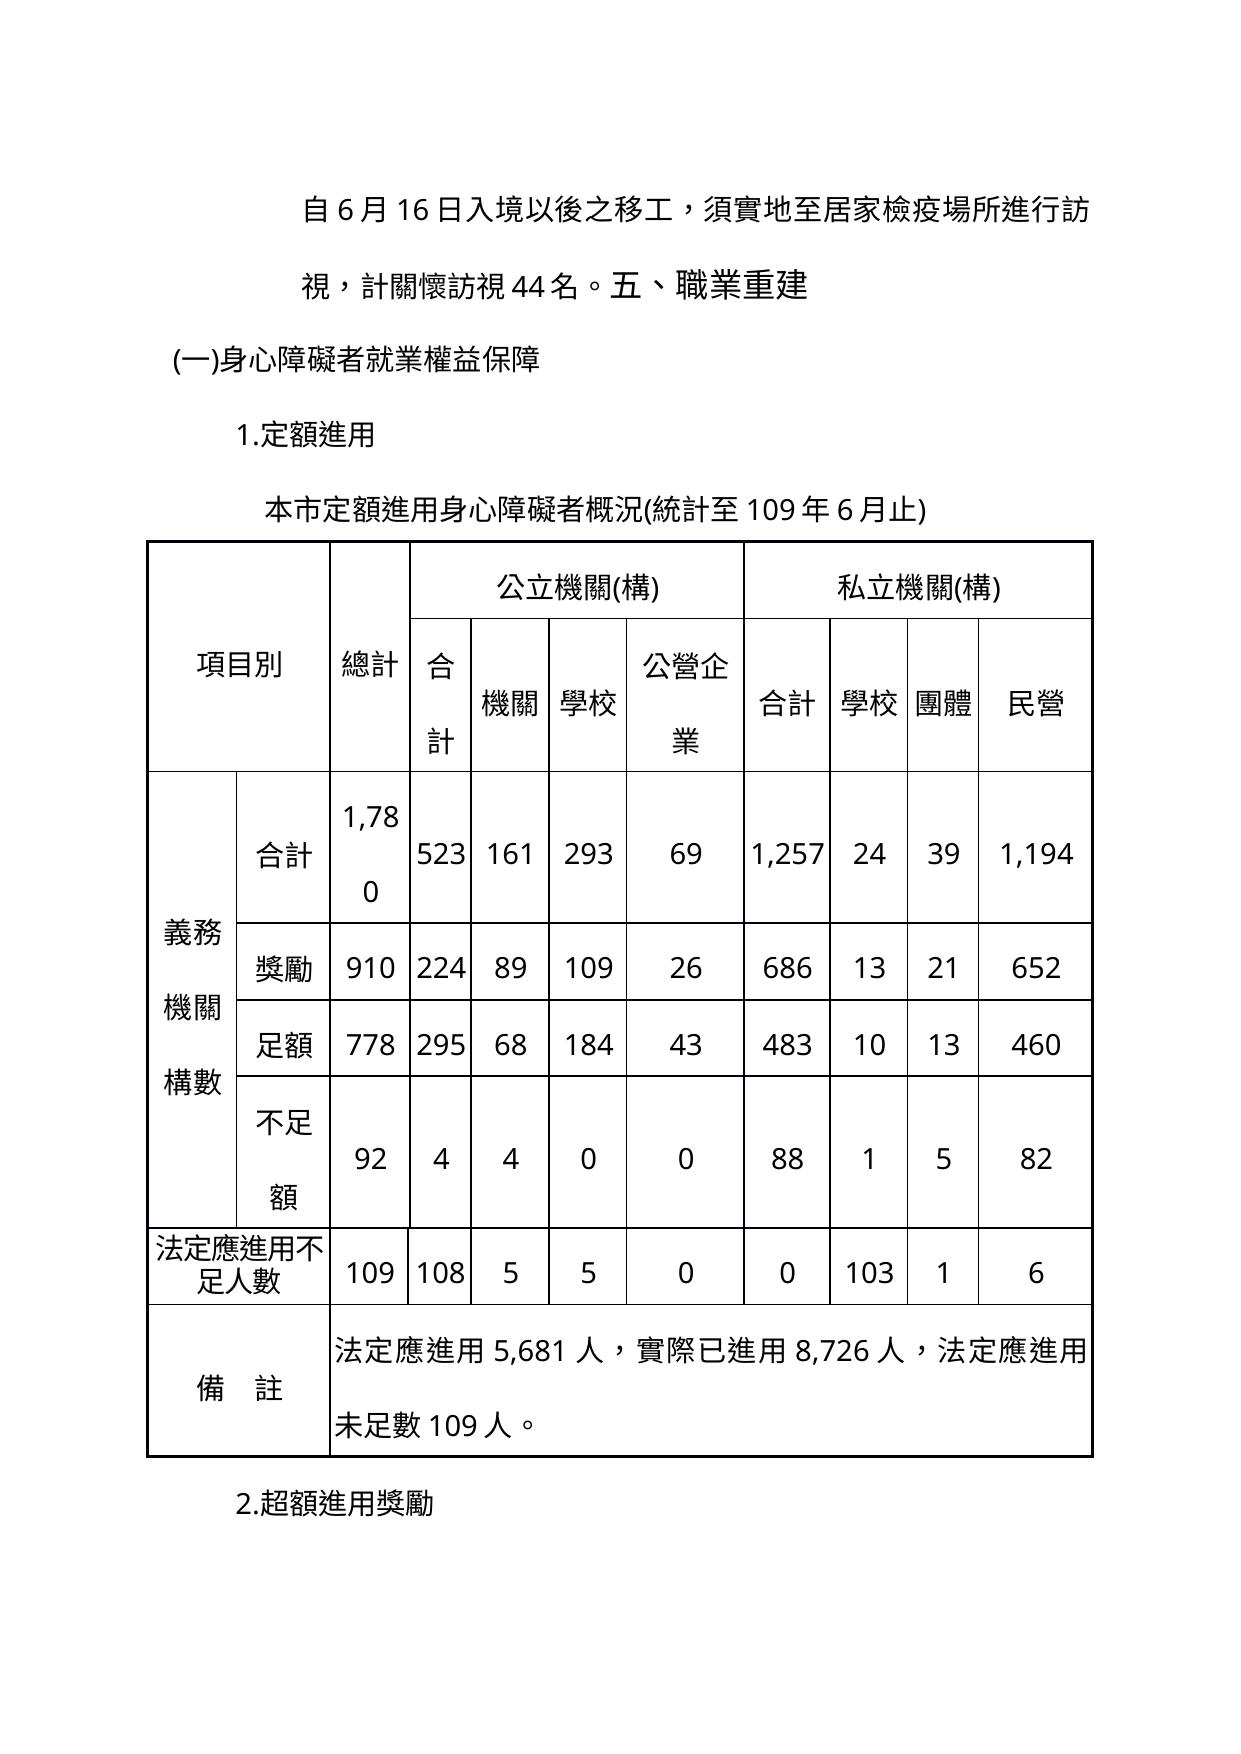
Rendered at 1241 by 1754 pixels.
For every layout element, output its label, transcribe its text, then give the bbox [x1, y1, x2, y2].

table_cell 1,257 [745, 772, 829, 922]
table_cell 13 [831, 924, 907, 999]
table_cell 5 [472, 1229, 548, 1303]
table_cell 法定應進用5,681人，實際已進用8,726人，法定應進用未足數109人。 [331, 1305, 1091, 1455]
table_cell 293 [550, 772, 626, 922]
table_cell 103 [831, 1229, 907, 1303]
table_cell 獎勵 [237, 924, 329, 999]
table_cell 43 [627, 1001, 743, 1075]
table_cell 機關 [472, 619, 548, 771]
table_cell 義務機關構數 [149, 772, 236, 1227]
table_cell 483 [745, 1001, 829, 1075]
table_cell 89 [472, 924, 548, 999]
table_cell 民營 [979, 619, 1091, 771]
text (5)依中央疫情指揮中心邊境檢疫組109年3月24日第4次會議決議，針對109年3月17日下午4時後至3月27日前登機入境之移工，須以移工母語電話關懷，總計電話關懷262名移工，自6月16日入境以後之移工，須實地至居家檢疫場所進行訪視，計關懷訪視44名。五、職業重建 [258, 164, 1092, 314]
table_cell 4 [411, 1077, 470, 1227]
table_cell 88 [745, 1077, 829, 1227]
table_cell 224 [411, 924, 470, 999]
table_header 公立機關(構) [411, 543, 743, 618]
table_cell 82 [979, 1077, 1091, 1227]
table_cell 1 [831, 1077, 907, 1227]
text (一)身心障礙者就業權益保障 [173, 314, 1092, 389]
table_cell 4 [472, 1077, 548, 1227]
table_cell 5 [550, 1229, 626, 1303]
table_cell 92 [331, 1077, 409, 1227]
table_cell 68 [472, 1001, 548, 1075]
table_cell 652 [979, 924, 1091, 999]
table_cell 足額 [237, 1001, 329, 1075]
table_cell 910 [331, 924, 409, 999]
table_cell 1,194 [979, 772, 1091, 922]
text 2.超額進用獎勵 [235, 1458, 1092, 1533]
table_cell 109 [331, 1229, 407, 1303]
table_header 項目別 [149, 543, 329, 771]
table_cell 合計 [745, 619, 829, 771]
table_cell 161 [472, 772, 548, 922]
table_cell 39 [908, 772, 978, 922]
table_cell 295 [411, 1001, 470, 1075]
table_cell 108 [409, 1229, 470, 1303]
table_cell 法定應進用不足人數 [149, 1229, 329, 1303]
table_cell 公營企業 [627, 619, 743, 771]
table_cell 10 [831, 1001, 907, 1075]
table_cell 24 [831, 772, 907, 922]
table_cell 合計 [411, 619, 470, 771]
table_cell 不足額 [237, 1077, 329, 1227]
text 1.定額進用 本市定額進用身心障礙者概況(統計至109年6月止) [235, 389, 1092, 539]
table_cell 6 [979, 1229, 1091, 1303]
table_cell 778 [331, 1001, 409, 1075]
table_cell 學校 [831, 619, 907, 771]
table_cell 0 [745, 1229, 829, 1303]
table_cell 學校 [550, 619, 626, 771]
table_cell 13 [908, 1001, 978, 1075]
table_cell 1,780 [331, 772, 409, 922]
table_cell 21 [908, 924, 978, 999]
table_cell 523 [411, 772, 470, 922]
table_header 總計 [331, 543, 409, 771]
table_cell 備 註 [149, 1305, 329, 1455]
table_cell 合計 [237, 772, 329, 922]
table_cell 1 [908, 1229, 978, 1303]
table_cell 0 [627, 1077, 743, 1227]
table_cell 686 [745, 924, 829, 999]
table_cell 5 [908, 1077, 978, 1227]
table_cell 26 [627, 924, 743, 999]
table_cell 69 [627, 772, 743, 922]
table_cell 184 [550, 1001, 626, 1075]
table_cell 0 [627, 1229, 743, 1303]
table_cell 460 [979, 1001, 1091, 1075]
table_cell 0 [550, 1077, 626, 1227]
table_cell 109 [550, 924, 626, 999]
table_cell 團體 [908, 619, 978, 771]
table_header 私立機關(構) [745, 543, 1091, 618]
